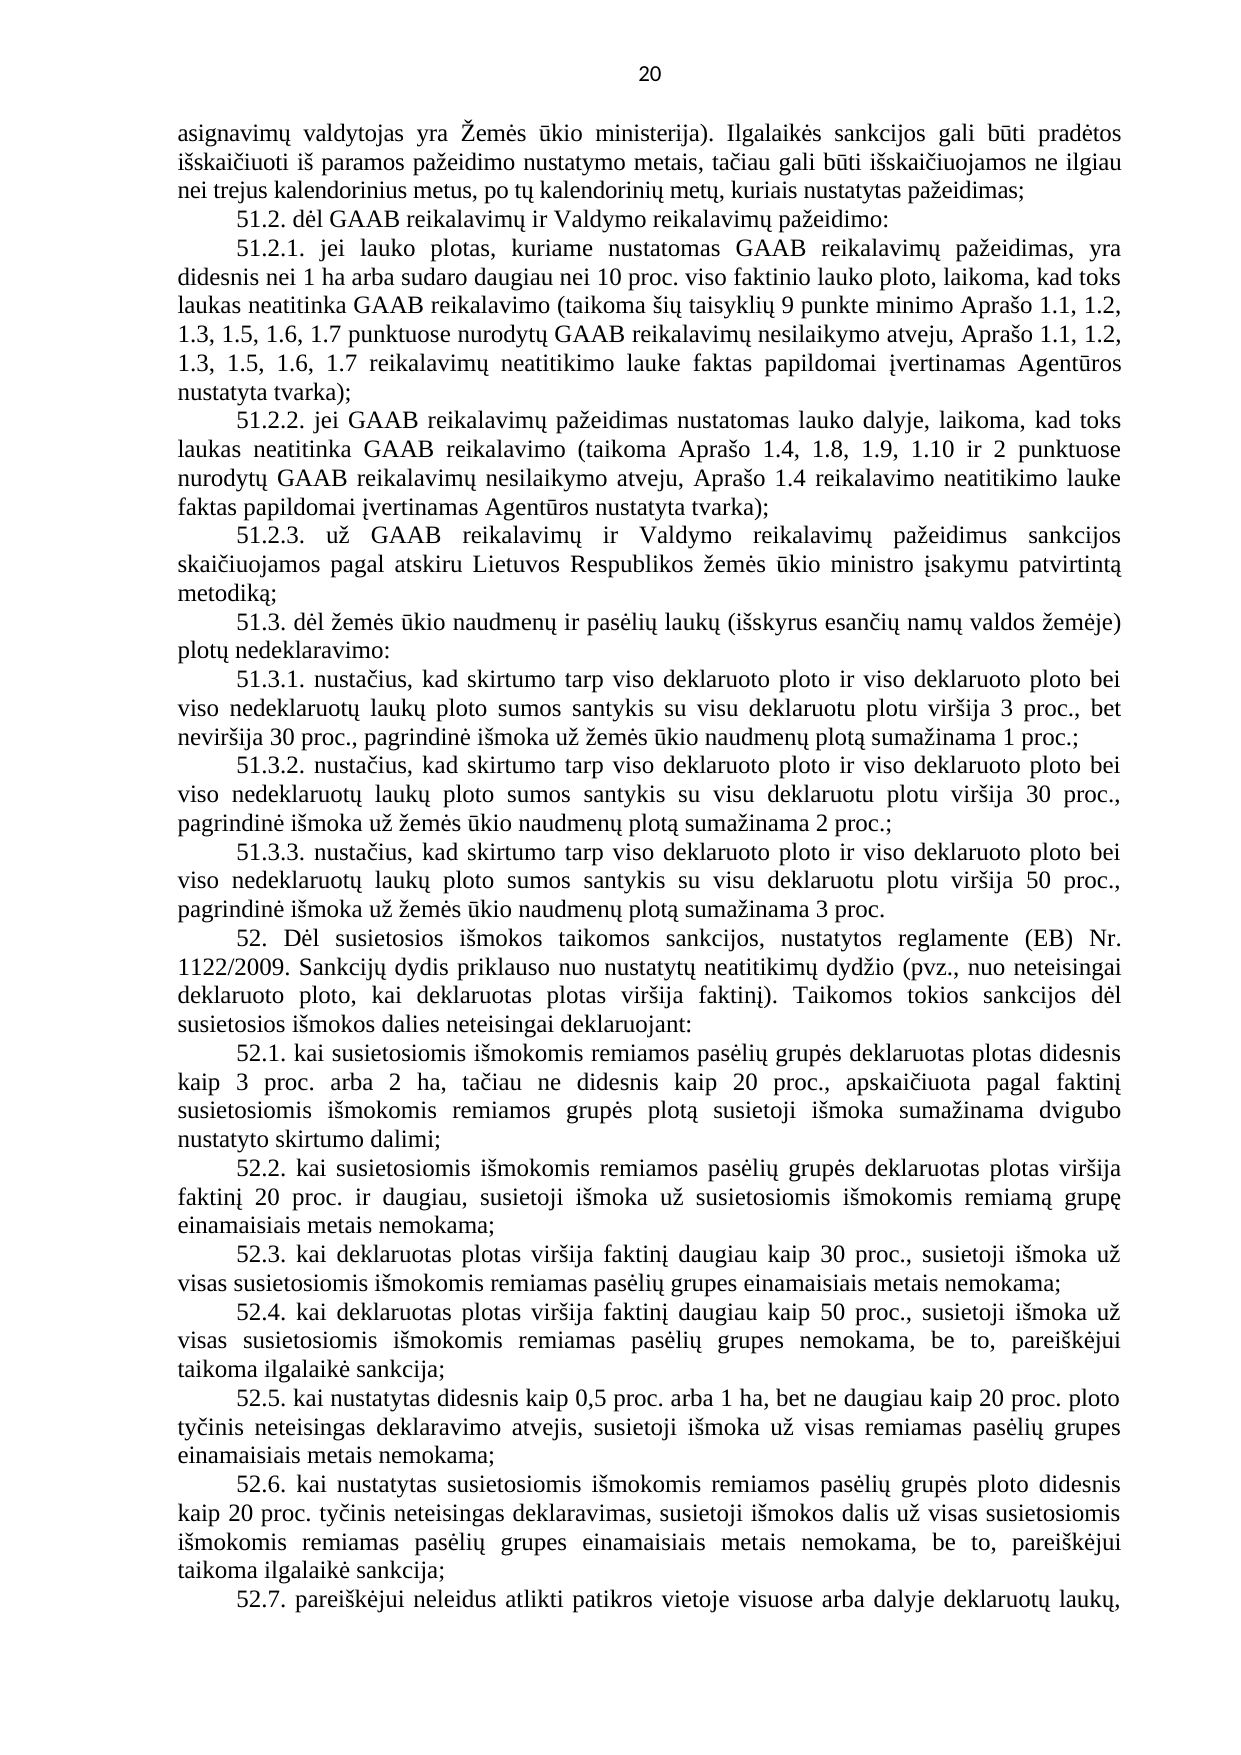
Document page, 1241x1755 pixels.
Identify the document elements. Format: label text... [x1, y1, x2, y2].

text 52.3. kai deklaruotas plotas viršija faktinį daugiau kaip 30 proc., susietoji išmoka už visas susietosiomis išmokomis remiamas pasėlių grupes einamaisiais metais nemokama; [177, 1239, 1122, 1297]
text 51.3.3. nustačius, kad skirtumo tarp viso deklaruoto ploto ir viso deklaruoto ploto bei viso nedeklaruotų laukų ploto sumos santykis su visu deklaruotu plotu viršija 50 proc., pagrindinė išmoka už žemės ūkio naudmenų plotą sumažinama 3 proc. [177, 837, 1122, 923]
text 51.3.2. nustačius, kad skirtumo tarp viso deklaruoto ploto ir viso deklaruoto ploto bei viso nedeklaruotų laukų ploto sumos santykis su visu deklaruotu plotu viršija 30 proc., pagrindinė išmoka už žemės ūkio naudmenų plotą sumažinama 2 proc.; [177, 751, 1122, 837]
text 52.2. kai susietosiomis išmokomis remiamos pasėlių grupės deklaruotas plotas viršija faktinį 20 proc. ir daugiau, susietoji išmoka už susietosiomis išmokomis remiamą grupę einamaisiais metais nemokama; [177, 1153, 1122, 1239]
text 51.3.1. nustačius, kad skirtumo tarp viso deklaruoto ploto ir viso deklaruoto ploto bei viso nedeklaruotų laukų ploto sumos santykis su visu deklaruotu plotu viršija 3 proc., bet neviršija 30 proc., pagrindinė išmoka už žemės ūkio naudmenų plotą sumažinama 1 proc.; [177, 664, 1122, 751]
text 51.3. dėl žemės ūkio naudmenų ir pasėlių laukų (išskyrus esančių namų valdos žemėje) plotų nedeklaravimo: [177, 607, 1122, 664]
text 51.2.1. jei lauko plotas, kuriame nustatomas GAAB reikalavimų pažeidimas, yra didesnis nei 1 ha arba sudaro daugiau nei 10 proc. viso faktinio lauko ploto, laikoma, kad toks laukas neatitinka GAAB reikalavimo (taikoma šių taisyklių 9 punkte minimo Aprašo 1.1, 1.2, 1.3, 1.5, 1.6, 1.7 punktuose nurodytų GAAB reikalavimų nesilaikymo atveju, Aprašo 1.1, 1.2, 1.3, 1.5, 1.6, 1.7 reikalavimų neatitikimo lauke faktas papildomai įvertinamas Agentūros nustatyta tvarka); [177, 233, 1122, 406]
text 51.2.3. už GAAB reikalavimų ir Valdymo reikalavimų pažeidimus sankcijos skaičiuojamos pagal atskiru Lietuvos Respublikos žemės ūkio ministro įsakymu patvirtintą metodiką; [177, 521, 1122, 607]
text 52.1. kai susietosiomis išmokomis remiamos pasėlių grupės deklaruotas plotas didesnis kaip 3 proc. arba 2 ha, tačiau ne didesnis kaip 20 proc., apskaičiuota pagal faktinį susietosiomis išmokomis remiamos grupės plotą susietoji išmoka sumažinama dvigubo nustatyto skirtumo dalimi; [177, 1038, 1122, 1153]
text 52.7. pareiškėjui neleidus atlikti patikros vietoje visuose arba dalyje deklaruotų laukų, [177, 1584, 1122, 1613]
text 52. Dėl susietosios išmokos taikomos sankcijos, nustatytos reglamente (EB) Nr. 1122/2009. Sankcijų dydis priklauso nuo nustatytų neatitikimų dydžio (pvz., nuo neteisingai deklaruoto ploto, kai deklaruotas plotas viršija faktinį). Taikomos tokios sankcijos dėl susietosios išmokos dalies neteisingai deklaruojant: [177, 923, 1122, 1038]
text 52.5. kai nustatytas didesnis kaip 0,5 proc. arba 1 ha, bet ne daugiau kaip 20 proc. ploto tyčinis neteisingas deklaravimo atvejis, susietoji išmoka už visas remiamas pasėlių grupes einamaisiais metais nemokama; [177, 1383, 1122, 1469]
text 51.2. dėl GAAB reikalavimų ir Valdymo reikalavimų pažeidimo: [177, 204, 1122, 233]
text asignavimų valdytojas yra Žemės ūkio ministerija). Ilgalaikės sankcijos gali būti pradėtos išskaičiuoti iš paramos pažeidimo nustatymo metais, tačiau gali būti išskaičiuojamos ne ilgiau nei trejus kalendorinius metus, po tų kalendorinių metų, kuriais nustatytas pažeidimas; [177, 118, 1122, 204]
text 52.6. kai nustatytas susietosiomis išmokomis remiamos pasėlių grupės ploto didesnis kaip 20 proc. tyčinis neteisingas deklaravimas, susietoji išmokos dalis už visas susietosiomis išmokomis remiamas pasėlių grupes einamaisiais metais nemokama, be to, pareiškėjui taikoma ilgalaikė sankcija; [177, 1469, 1122, 1584]
text 51.2.2. jei GAAB reikalavimų pažeidimas nustatomas lauko dalyje, laikoma, kad toks laukas neatitinka GAAB reikalavimo (taikoma Aprašo 1.4, 1.8, 1.9, 1.10 ir 2 punktuose nurodytų GAAB reikalavimų nesilaikymo atveju, Aprašo 1.4 reikalavimo neatitikimo lauke faktas papildomai įvertinamas Agentūros nustatyta tvarka); [177, 406, 1122, 521]
text 52.4. kai deklaruotas plotas viršija faktinį daugiau kaip 50 proc., susietoji išmoka už visas susietosiomis išmokomis remiamas pasėlių grupes nemokama, be to, pareiškėjui taikoma ilgalaikė sankcija; [177, 1297, 1122, 1383]
